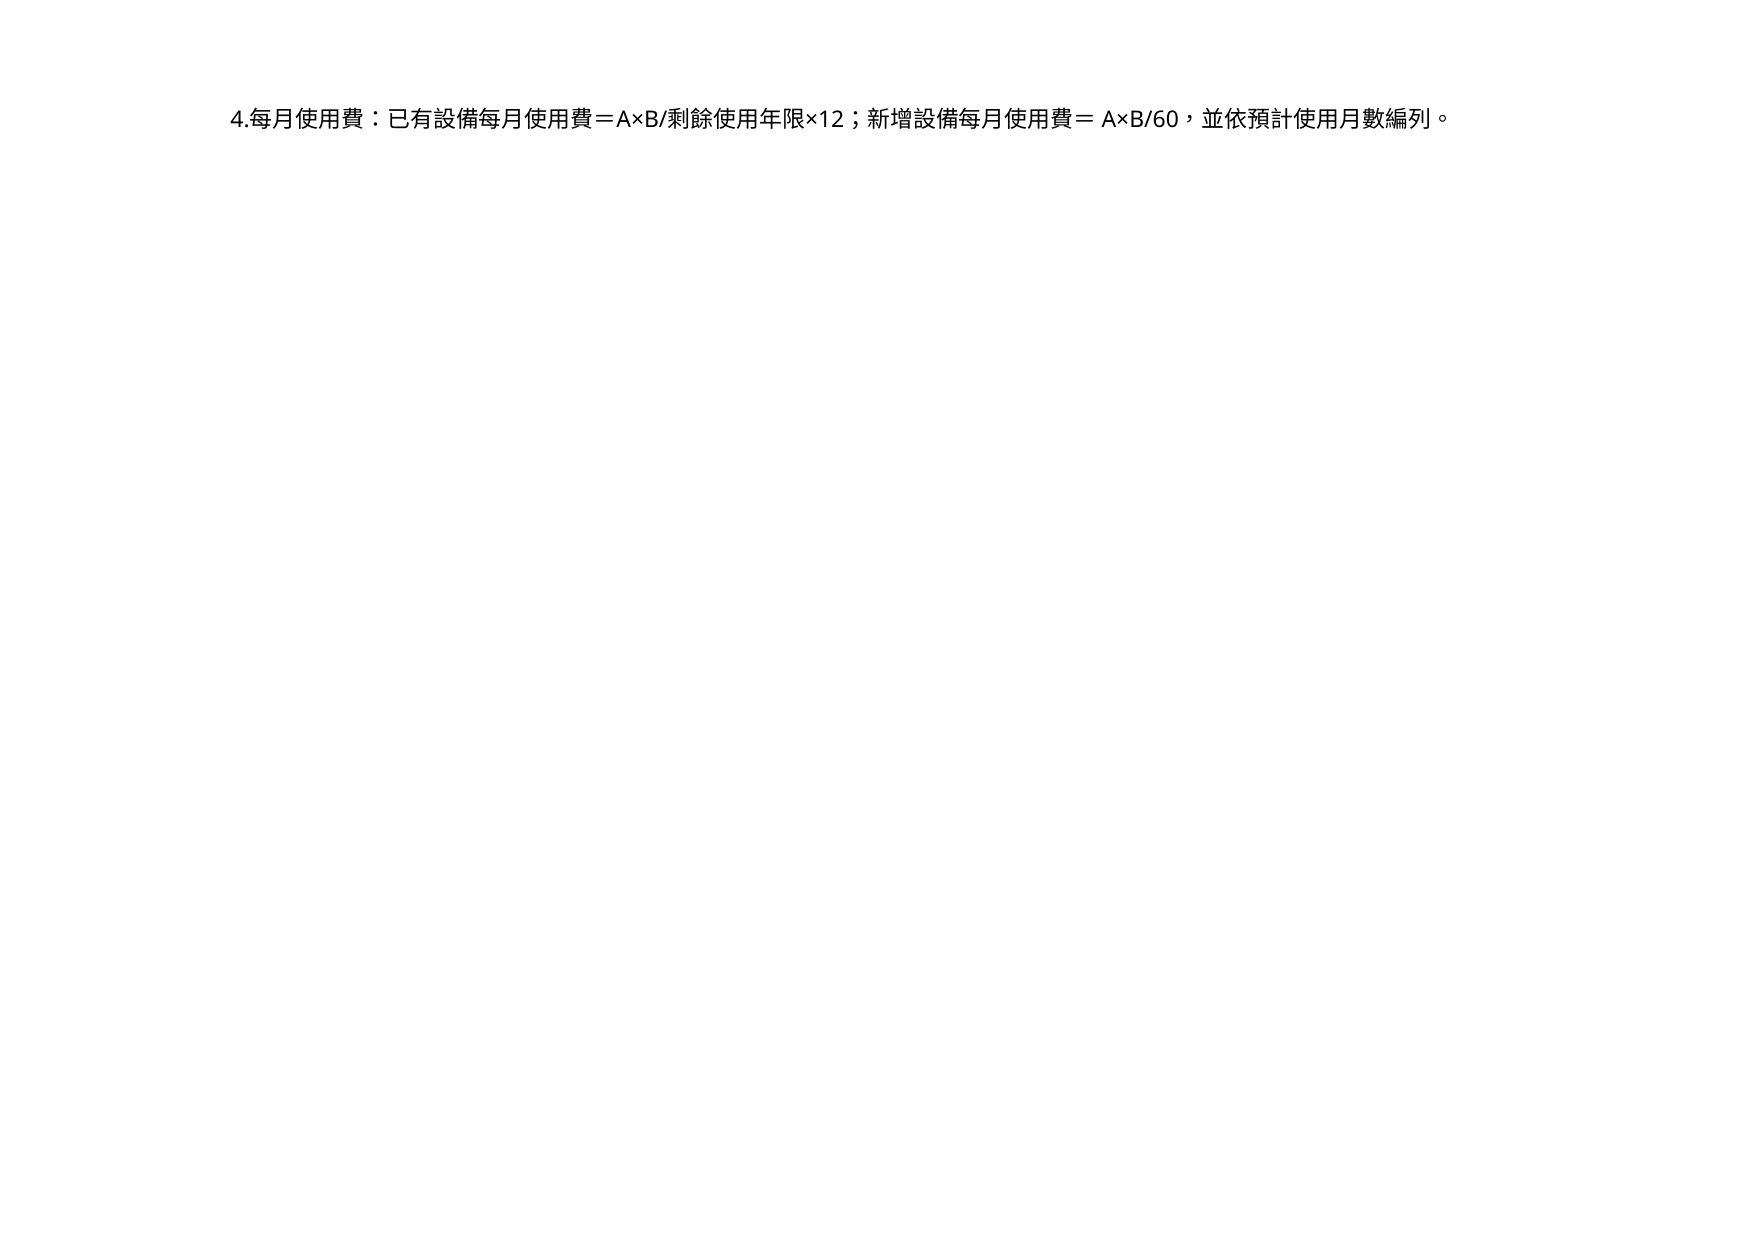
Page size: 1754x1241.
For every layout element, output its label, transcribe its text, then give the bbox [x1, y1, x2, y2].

text 4.每月使用費：已有設備每月使用費＝A×B/剩餘使用年限×12；新增設備每月使用費＝ A×B/60，並依預計使用月數編列。 [161, 100, 1629, 134]
